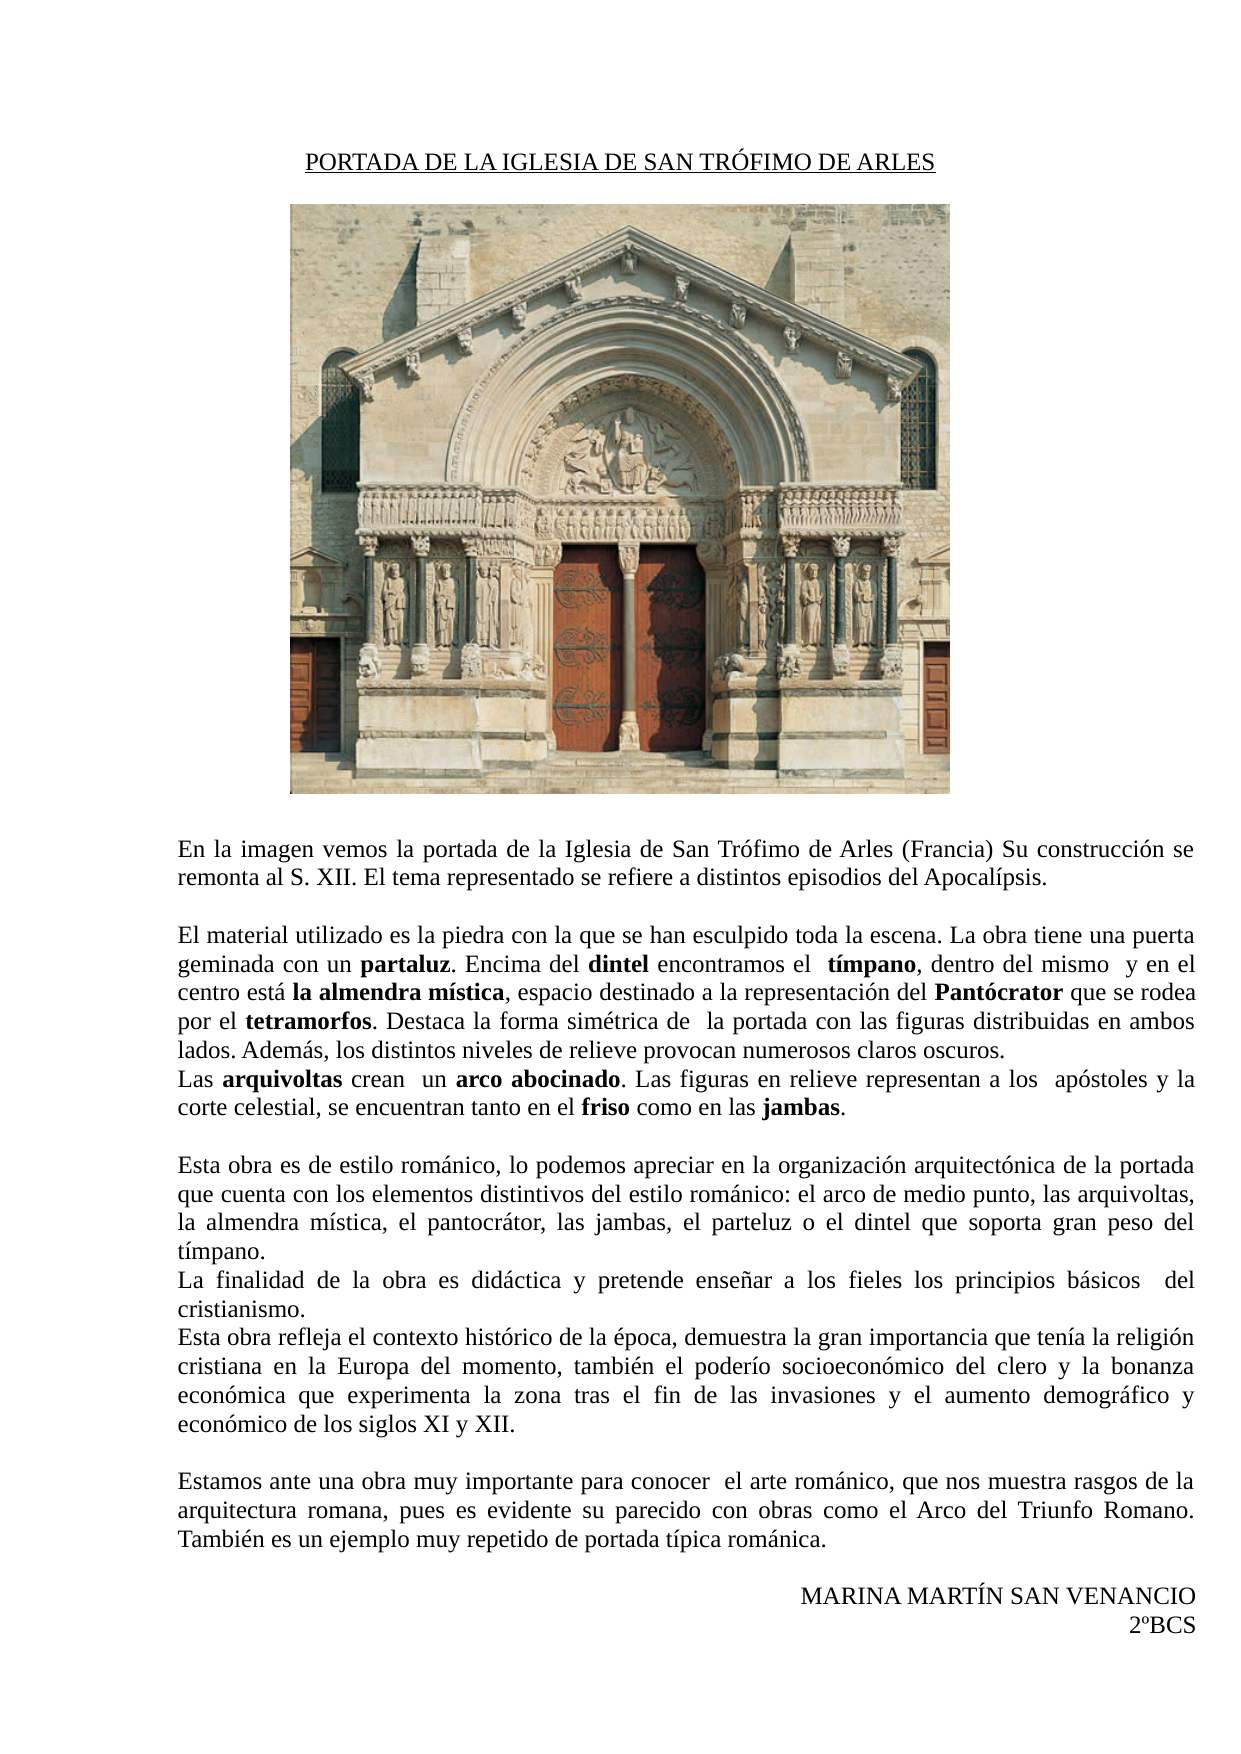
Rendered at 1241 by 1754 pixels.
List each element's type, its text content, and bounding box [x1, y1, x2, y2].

text MARINA MARTÍN SAN VENANCIO [177, 1581, 1196, 1610]
text En la imagen vemos la portada de la Iglesia de San Trófimo de Arles (Francia) Su construcción se remonta al S. XII. El tema representado se refiere a distintos episodios del Apocalípsis. [177, 834, 1196, 891]
text Las arquivoltas crean un arco abocinado. Las figuras en relieve representan a los apóstoles y la corte celestial, se encuentran tanto en el friso como en las jambas. [177, 1064, 1196, 1121]
text Esta obra es de estilo románico, lo podemos apreciar en la organización arquitectónica de la portada que cuenta con los elementos distintivos del estilo románico: el arco de medio punto, las arquivoltas, la almendra mística, el pantocrátor, las jambas, el parteluz o el dintel que soporta gran peso del tímpano. [177, 1150, 1196, 1265]
text 2ºBCS [177, 1610, 1196, 1639]
text Esta obra refleja el contexto histórico de la época, demuestra la gran importancia que tenía la religión cristiana en la Europa del momento, también el poderío socioeconómico del clero y la bonanza económica que experimenta la zona tras el fin de las invasiones y el aumento demográfico y económico de los siglos XI y XII. [177, 1322, 1196, 1437]
text La finalidad de la obra es didáctica y pretende enseñar a los fieles los principios básicos del cristianismo. [177, 1265, 1196, 1322]
text Estamos ante una obra muy importante para conocer el arte románico, que nos muestra rasgos de la arquitectura romana, pues es evidente su parecido con obras como el Arco del Triunfo Romano. También es un ejemplo muy repetido de portada típica románica. [177, 1466, 1196, 1552]
text PORTADA DE LA IGLESIA DE SAN TRÓFIMO DE ARLES [118, 147, 1122, 176]
text El material utilizado es la piedra con la que se han esculpido toda la escena. La obra tiene una puerta geminada con un partaluz. Encima del dintel encontramos el tímpano, dentro del mismo y en el centro está la almendra mística, espacio destinado a la representación del Pantócrator que se rodea por el tetramorfos. Destaca la forma simétrica de la portada con las figuras distribuidas en ambos lados. Además, los distintos niveles de relieve provocan numerosos claros oscuros. [177, 920, 1196, 1064]
